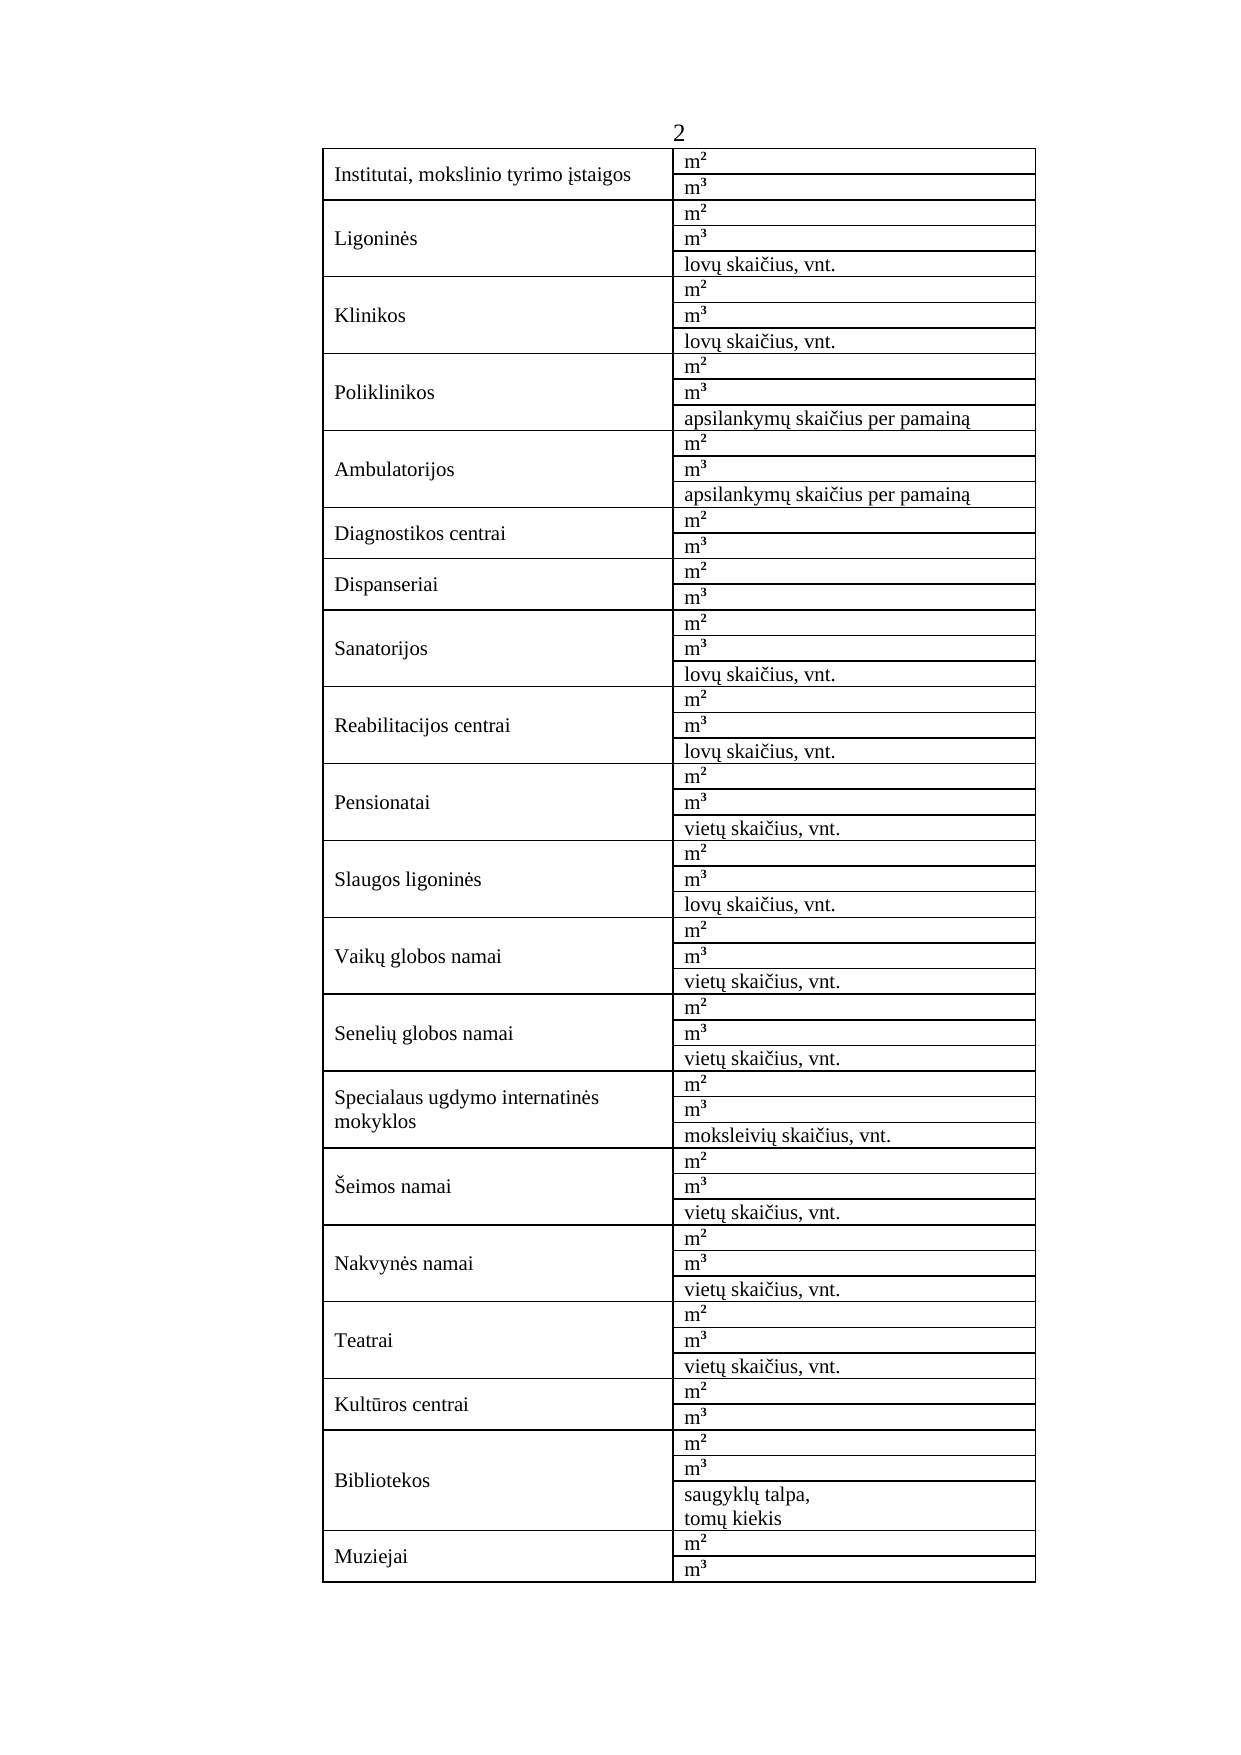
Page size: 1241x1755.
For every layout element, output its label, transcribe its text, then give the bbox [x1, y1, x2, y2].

table_cell Bibliotekos [324, 1431, 672, 1530]
table_cell Vaikų globos namai [324, 918, 672, 993]
table_cell Klinikos [324, 277, 672, 353]
table_cell m2 [674, 1531, 1035, 1555]
table_cell moksleivių skaičius, vnt. [674, 1123, 1035, 1147]
table_cell Ligoninės [324, 201, 672, 276]
table_cell m2 [674, 431, 1035, 455]
table_cell m3 [674, 1097, 1035, 1121]
table_cell m3 [674, 713, 1035, 737]
table_cell vietų skaičius, vnt. [674, 1046, 1035, 1070]
table_cell m3 [674, 457, 1035, 481]
table_cell Pensionatai [324, 764, 672, 839]
table_cell Slaugos ligoninės [324, 841, 672, 916]
table_cell m3 [674, 585, 1035, 609]
table_cell Nakvynės namai [324, 1226, 672, 1301]
table_cell m3 [674, 226, 1035, 250]
table_cell m3 [674, 1405, 1035, 1429]
table_cell saugyklų talpa, tomų kiekis [674, 1482, 1035, 1530]
table_cell m2 [674, 1302, 1035, 1326]
table_cell m3 [674, 944, 1035, 968]
table_cell m2 [674, 1226, 1035, 1249]
table_cell m2 [674, 277, 1035, 301]
table_cell vietų skaičius, vnt. [674, 1200, 1035, 1224]
table_cell m2 [674, 687, 1035, 711]
table_cell Senelių globos namai [324, 995, 672, 1070]
table_cell Reabilitacijos centrai [324, 687, 672, 763]
table_cell m2 [674, 1072, 1035, 1096]
table_cell Ambulatorijos [324, 431, 672, 506]
table_cell m3 [674, 534, 1035, 558]
table_cell Institutai, mokslinio tyrimo įstaigos [324, 149, 672, 199]
table_cell m3 [674, 1328, 1035, 1352]
table_cell lovų skaičius, vnt. [674, 662, 1035, 686]
table_cell lovų skaičius, vnt. [674, 252, 1035, 276]
table_cell m2 [674, 995, 1035, 1019]
table_cell m3 [674, 380, 1035, 404]
table_cell m3 [674, 1557, 1035, 1581]
table_cell m2 [674, 918, 1035, 942]
table_cell m2 [674, 1149, 1035, 1173]
table_cell Poliklinikos [324, 354, 672, 429]
table_cell m2 [674, 201, 1035, 224]
table_cell m2 [674, 559, 1035, 583]
table_cell m2 [674, 149, 1035, 173]
table_cell lovų skaičius, vnt. [674, 892, 1035, 916]
table_cell vietų skaičius, vnt. [674, 969, 1035, 993]
table_cell m2 [674, 1379, 1035, 1403]
table_cell apsilankymų skaičius per pamainą [674, 406, 1035, 429]
table_cell vietų skaičius, vnt. [674, 1354, 1035, 1378]
table_cell m3 [674, 303, 1035, 327]
table_cell apsilankymų skaičius per pamainą [674, 482, 1035, 506]
table_cell m2 [674, 841, 1035, 865]
table_cell Sanatorijos [324, 611, 672, 686]
table_cell vietų skaičius, vnt. [674, 816, 1035, 839]
table_cell m2 [674, 354, 1035, 378]
table_cell Šeimos namai [324, 1149, 672, 1224]
table_cell Teatrai [324, 1302, 672, 1378]
table_cell m2 [674, 611, 1035, 634]
table_cell m3 [674, 1174, 1035, 1198]
table_cell Dispanseriai [324, 559, 672, 609]
table_cell m3 [674, 790, 1035, 814]
table_cell lovų skaičius, vnt. [674, 739, 1035, 763]
table_cell m2 [674, 764, 1035, 788]
table_cell m3 [674, 1456, 1035, 1480]
table_cell lovų skaičius, vnt. [674, 329, 1035, 353]
table_cell m3 [674, 636, 1035, 660]
table_cell m3 [674, 1251, 1035, 1275]
table_cell m3 [674, 867, 1035, 891]
table_cell m2 [674, 1431, 1035, 1454]
table_cell Muziejai [324, 1531, 672, 1581]
table_cell m2 [674, 508, 1035, 532]
table_cell m3 [674, 175, 1035, 199]
table_cell Kultūros centrai [324, 1379, 672, 1429]
table_cell m3 [674, 1021, 1035, 1044]
table_cell Diagnostikos centrai [324, 508, 672, 558]
table_cell vietų skaičius, vnt. [674, 1277, 1035, 1301]
table_cell Specialaus ugdymo internatinės mokyklos [324, 1072, 672, 1147]
